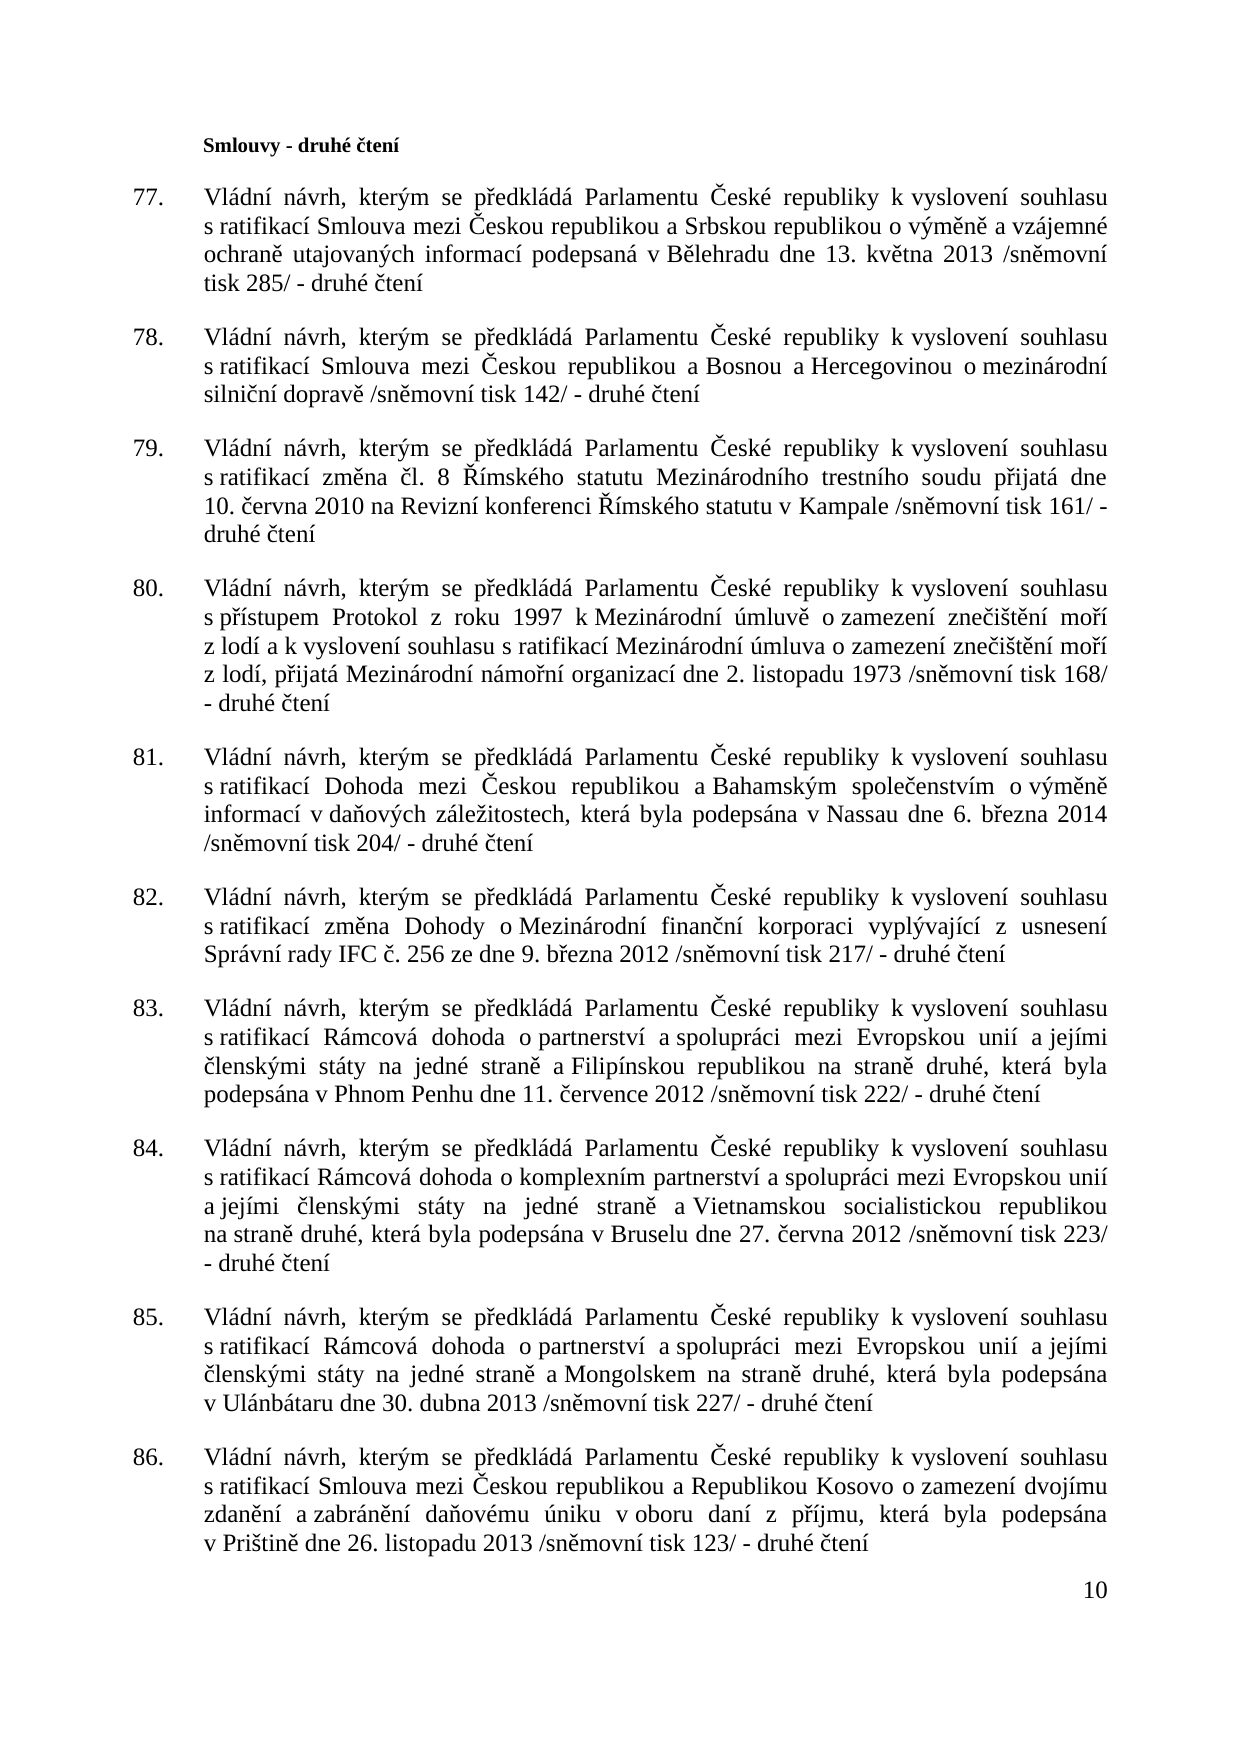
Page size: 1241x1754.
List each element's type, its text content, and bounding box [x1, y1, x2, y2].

text 86. Vládní návrh, kterým se předkládá Parlamentu České republiky k vyslovení souhlasu s ratifikací Smlouva mezi Českou republikou a Republikou Kosovo o zamezení dvojímu zdanění a zabránění daňovému úniku v oboru daní z příjmu, která byla podepsána v Prištině dne 26. listopadu 2013 /sněmovní tisk 123/ - druhé čtení [133, 1442, 1108, 1557]
text 78. Vládní návrh, kterým se předkládá Parlamentu České republiky k vyslovení souhlasu s ratifikací Smlouva mezi Českou republikou a Bosnou a Hercegovinou o mezinárodní silniční dopravě /sněmovní tisk 142/ - druhé čtení [133, 322, 1108, 408]
text 82. Vládní návrh, kterým se předkládá Parlamentu České republiky k vyslovení souhlasu s ratifikací změna Dohody o Mezinárodní finanční korporaci vyplývající z usnesení Správní rady IFC č. 256 ze dne 9. března 2012 /sněmovní tisk 217/ - druhé čtení [133, 882, 1108, 968]
text 83. Vládní návrh, kterým se předkládá Parlamentu České republiky k vyslovení souhlasu s ratifikací Rámcová dohoda o partnerství a spolupráci mezi Evropskou unií a jejími členskými státy na jedné straně a Filipínskou republikou na straně druhé, která byla podepsána v Phnom Penhu dne 11. července 2012 /sněmovní tisk 222/ - druhé čtení [133, 993, 1108, 1108]
text 85. Vládní návrh, kterým se předkládá Parlamentu České republiky k vyslovení souhlasu s ratifikací Rámcová dohoda o partnerství a spolupráci mezi Evropskou unií a jejími členskými státy na jedné straně a Mongolskem na straně druhé, která byla podepsána v Ulánbátaru dne 30. dubna 2013 /sněmovní tisk 227/ - druhé čtení [133, 1302, 1108, 1417]
text 80. Vládní návrh, kterým se předkládá Parlamentu České republiky k vyslovení souhlasu s přístupem Protokol z roku 1997 k Mezinárodní úmluvě o zamezení znečištění moří z lodí a k vyslovení souhlasu s ratifikací Mezinárodní úmluva o zamezení znečištění moří z lodí, přijatá Mezinárodní námořní organizací dne 2. listopadu 1973 /sněmovní tisk 168/ - druhé čtení [133, 573, 1108, 717]
text 77. Vládní návrh, kterým se předkládá Parlamentu České republiky k vyslovení souhlasu s ratifikací Smlouva mezi Českou republikou a Srbskou republikou o výměně a vzájemné ochraně utajovaných informací podepsaná v Bělehradu dne 13. května 2013 /sněmovní tisk 285/ - druhé čtení [133, 182, 1108, 297]
text 84. Vládní návrh, kterým se předkládá Parlamentu České republiky k vyslovení souhlasu s ratifikací Rámcová dohoda o komplexním partnerství a spolupráci mezi Evropskou unií a jejími členskými státy na jedné straně a Vietnamskou socialistickou republikou na straně druhé, která byla podepsána v Bruselu dne 27. června 2012 /sněmovní tisk 223/ - druhé čtení [133, 1133, 1108, 1277]
text 81. Vládní návrh, kterým se předkládá Parlamentu České republiky k vyslovení souhlasu s ratifikací Dohoda mezi Českou republikou a Bahamským společenstvím o výměně informací v daňových záležitostech, která byla podepsána v Nassau dne 6. března 2014 /sněmovní tisk 204/ - druhé čtení [133, 742, 1108, 857]
text Smlouvy - druhé čtení [203, 133, 1108, 157]
text 79. Vládní návrh, kterým se předkládá Parlamentu České republiky k vyslovení souhlasu s ratifikací změna čl. 8 Římského statutu Mezinárodního trestního soudu přijatá dne 10. června 2010 na Revizní konferenci Římského statutu v Kampale /sněmovní tisk 161/ - druhé čtení [133, 433, 1108, 548]
